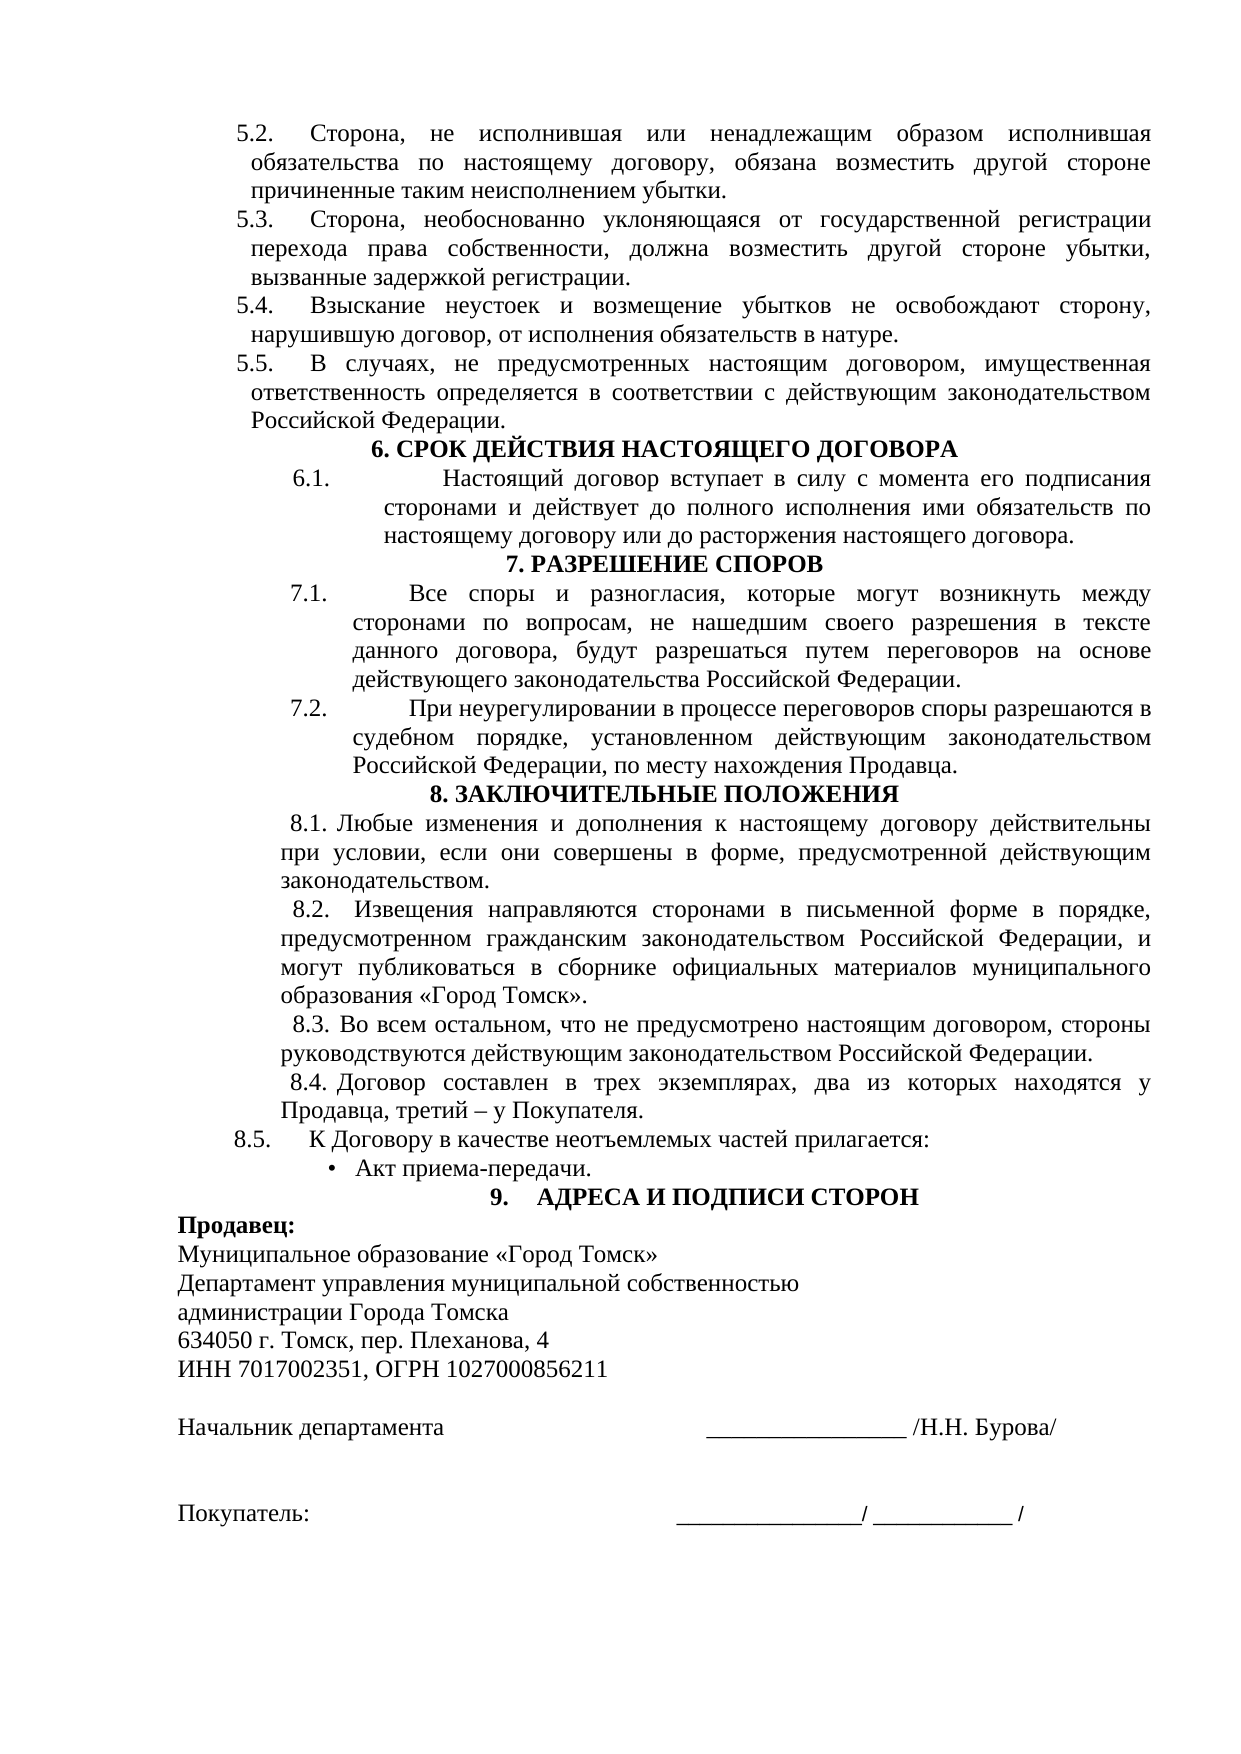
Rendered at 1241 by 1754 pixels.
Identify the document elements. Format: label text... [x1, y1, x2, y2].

list Взыскание неустоек и возмещение убытков не освобождают сторону, нарушившую договор, от исполнения обязательств в натуре. [177, 291, 1152, 348]
list Договор составлен в трех экземплярах, два из которых находятся у Продавца, третий – у Покупателя. [233, 1067, 1152, 1124]
text администрации Города Томска [177, 1297, 1152, 1326]
text 634050 г. Томск, пер. Плеханова, 4 [177, 1326, 1152, 1354]
list АДРЕСА И ПОДПИСИ СТОРОН [177, 1182, 1231, 1211]
list Сторона, необоснованно уклоняющаяся от государственной регистрации перехода права собственности, должна возместить другой стороне убытки, вызванные задержкой регистрации. [177, 204, 1152, 291]
text 7. РАЗРЕШЕНИЕ СПОРОВ [177, 549, 1152, 578]
list При неурегулировании в процессе переговоров споры разрешаются в судебном порядке, установленном действующим законодательством Российской Федерации, по месту нахождения Продавца. [233, 693, 1152, 779]
text Муниципальное образование «Город Томск» [177, 1239, 1152, 1268]
text 8.5. К Договору в качестве неотъемлемых частей прилагается: [177, 1124, 1147, 1153]
text ИНН 7017002351, ОГРН 1027000856211 [177, 1354, 1151, 1383]
list Настоящий договор вступает в силу с момента его подписания сторонами и действует до полного исполнения ими обязательств по настоящему договору или до расторжения настоящего договора. [233, 463, 1152, 549]
text Начальник департамента ________________ /Н.Н. Бурова/ [177, 1412, 1151, 1441]
text Департамент управления муниципальной собственностью [177, 1268, 1152, 1297]
list Извещения направляются сторонами в письменной форме в порядке, предусмотренном гражданским законодательством Российской Федерации, и могут публиковаться в сборнике официальных материалов муниципального образования «Город Томск». [233, 894, 1152, 1009]
text Продавец: [177, 1211, 1231, 1239]
list Любые изменения и дополнения к настоящему договору действительны при условии, если они совершены в форме, предусмотренной действующим законодательством. [233, 808, 1152, 894]
list Во всем остальном, что не предусмотрено настоящим договором, стороны руководствуются действующим законодательством Российской Федерации. [233, 1009, 1152, 1067]
text 8. ЗАКЛЮЧИТЕЛЬНЫЕ ПОЛОЖЕНИЯ [177, 779, 1152, 808]
text 6. СРОК ДЕЙСТВИЯ НАСТОЯЩЕГО ДОГОВОРА [177, 434, 1152, 463]
text Покупатель: ________________/ ____________ / [177, 1498, 1231, 1527]
list В случаях, не предусмотренных настоящим договором, имущественная ответственность определяется в соответствии с действующим законодательством Российской Федерации. [177, 348, 1152, 434]
text • Акт приема-передачи. [177, 1153, 1152, 1182]
list Все споры и разногласия, которые могут возникнуть между сторонами по вопросам, не нашедшим своего разрешения в тексте данного договора, будут разрешаться путем переговоров на основе действующего законодательства Российской Федерации. [233, 578, 1152, 693]
list Сторона, не исполнившая или ненадлежащим образом исполнившая обязательства по настоящему договору, обязана возместить другой стороне причиненные таким неисполнением убытки. [177, 118, 1152, 204]
